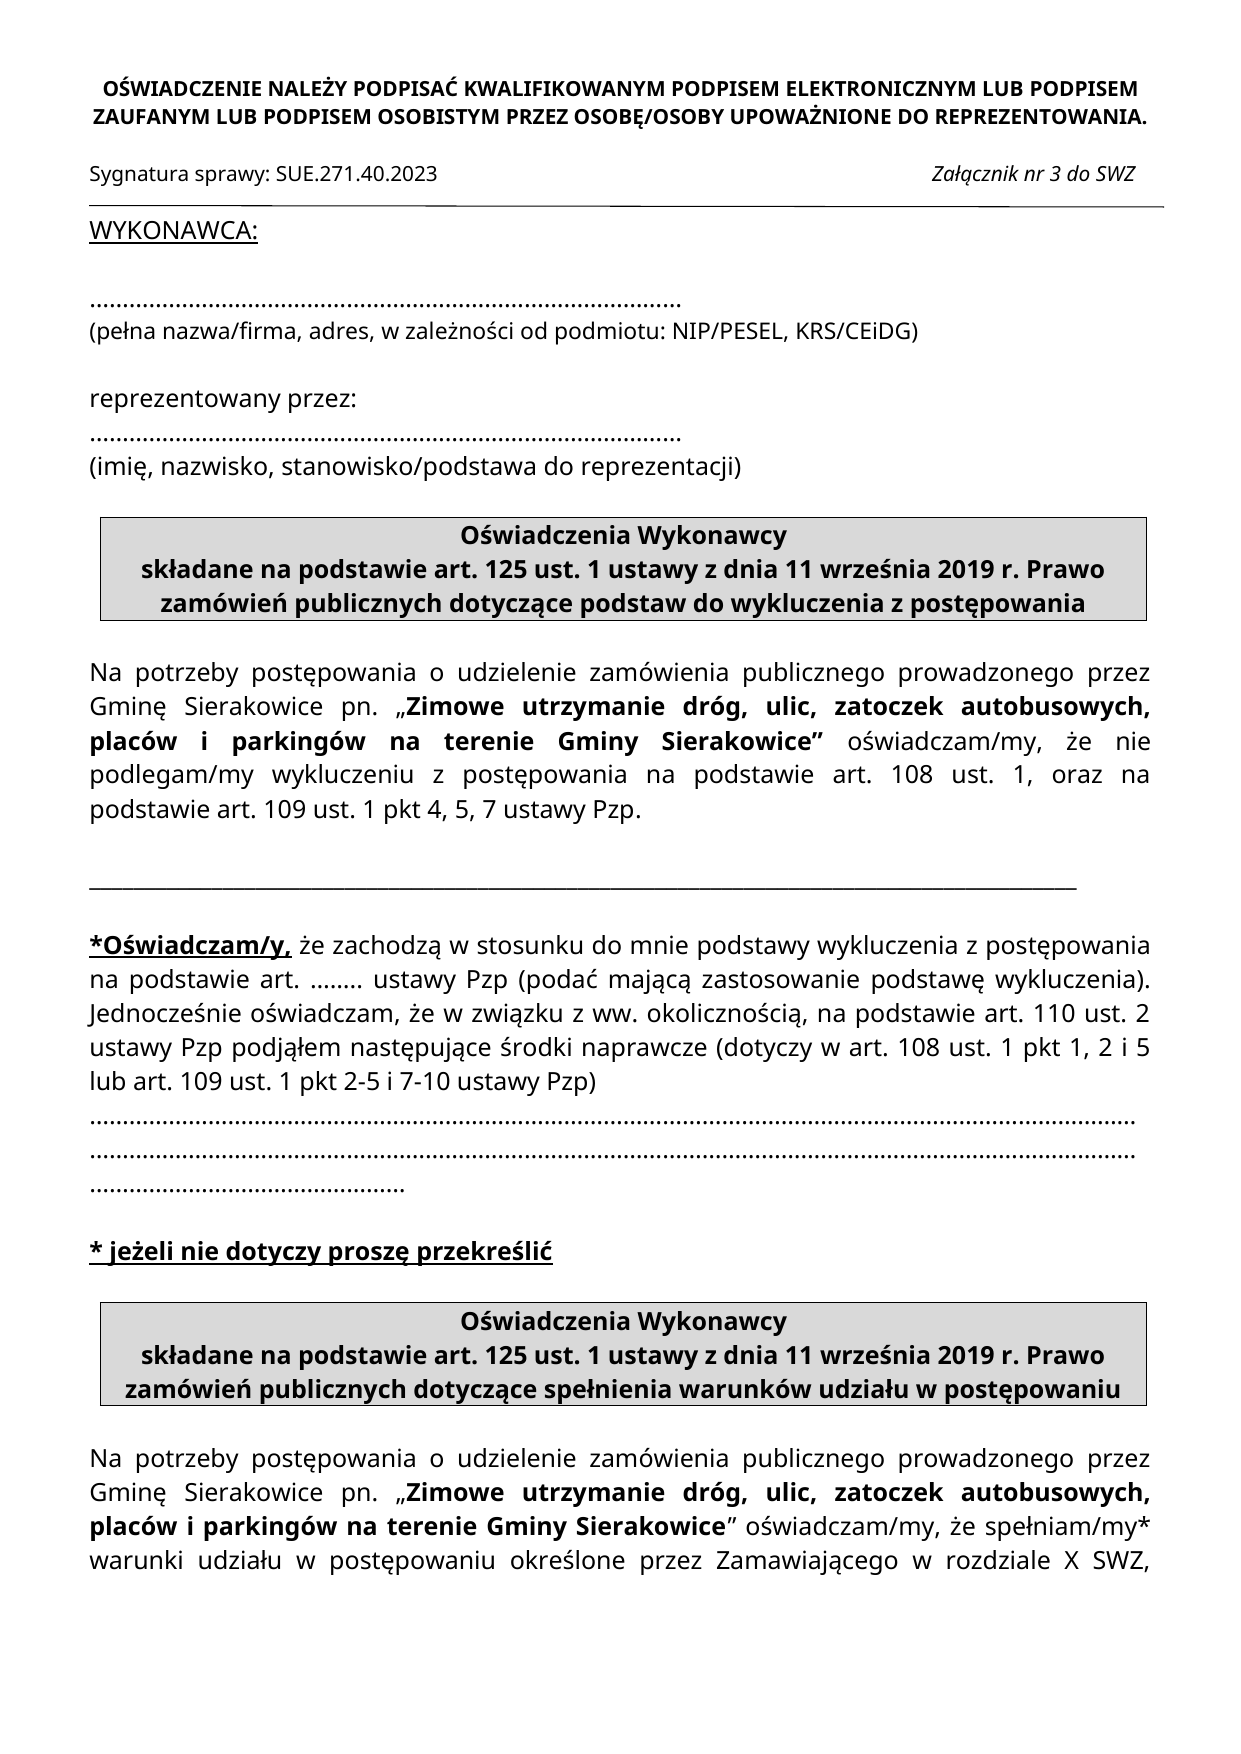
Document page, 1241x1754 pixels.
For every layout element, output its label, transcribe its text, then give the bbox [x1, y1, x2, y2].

text …………………………………………………………………………………………………………………………………………………………………………………………………………………………………………………………………………………………………………………………………… [89, 1098, 1152, 1200]
table_header Oświadczenia Wykonawcy składane na podstawie art. 125 ust. 1 ustawy z dnia 11 września 2019 r. Prawo zamówień publicznych dotyczące podstaw do wykluczenia z postępowania [101, 518, 1146, 620]
table_header Oświadczenia Wykonawcy składane na podstawie art. 125 ust. 1 ustawy z dnia 11 września 2019 r. Prawo zamówień publicznych dotyczące spełnienia warunków udziału w postępowaniu [101, 1303, 1146, 1405]
text reprezentowany przez: [89, 380, 1152, 414]
text (imię, nazwisko, stanowisko/podstawa do reprezentacji) [89, 448, 1152, 483]
text (pełna nazwa/firma, adres, w zależności od podmiotu: NIP/PESEL, KRS/CEiDG) [89, 315, 1152, 346]
text _________________________________________________________________________________________ [89, 859, 1152, 893]
text ……………………………………………………………………………… [89, 414, 1152, 448]
text Na potrzeby postępowania o udzielenie zamówienia publicznego prowadzonego przez Gminę Sierakowice pn. „Zimowe utrzymanie dróg, ulic, zatoczek autobusowych, placów i parkingów na terenie Gminy Sierakowice” oświadczam/my, że nie podlegam/my wykluczeniu z postępowania na podstawie art. 108 ust. 1, oraz na podstawie art. 109 ust. 1 pkt 4, 5, 7 ustawy Pzp. [89, 655, 1152, 825]
text * jeżeli nie dotyczy proszę przekreślić [89, 1234, 1152, 1268]
text ……………………………………………………………………………… [89, 281, 1152, 315]
text *Oświadczam/y, że zachodzą w stosunku do mnie podstawy wykluczenia z postępowania na podstawie art. …….. ustawy Pzp (podać mającą zastosowanie podstawę wykluczenia). Jednocześnie oświadczam, że w związku z ww. okolicznością, na podstawie art. 110 ust. 2 ustawy Pzp podjąłem następujące środki naprawcze (dotyczy w art. 108 ust. 1 pkt 1, 2 i 5 lub art. 109 ust. 1 pkt 2-5 i 7-10 ustawy Pzp) [89, 927, 1152, 1098]
text Na potrzeby postępowania o udzielenie zamówienia publicznego prowadzonego przez Gminę Sierakowice pn. „Zimowe utrzymanie dróg, ulic, zatoczek autobusowych, placów i parkingów na terenie Gminy Sierakowice” oświadczam/my, że spełniam/my* warunki udziału w postępowaniu określone przez Zamawiającego w rozdziale X SWZ, [89, 1441, 1152, 1577]
text WYKONAWCA: [89, 213, 1152, 247]
